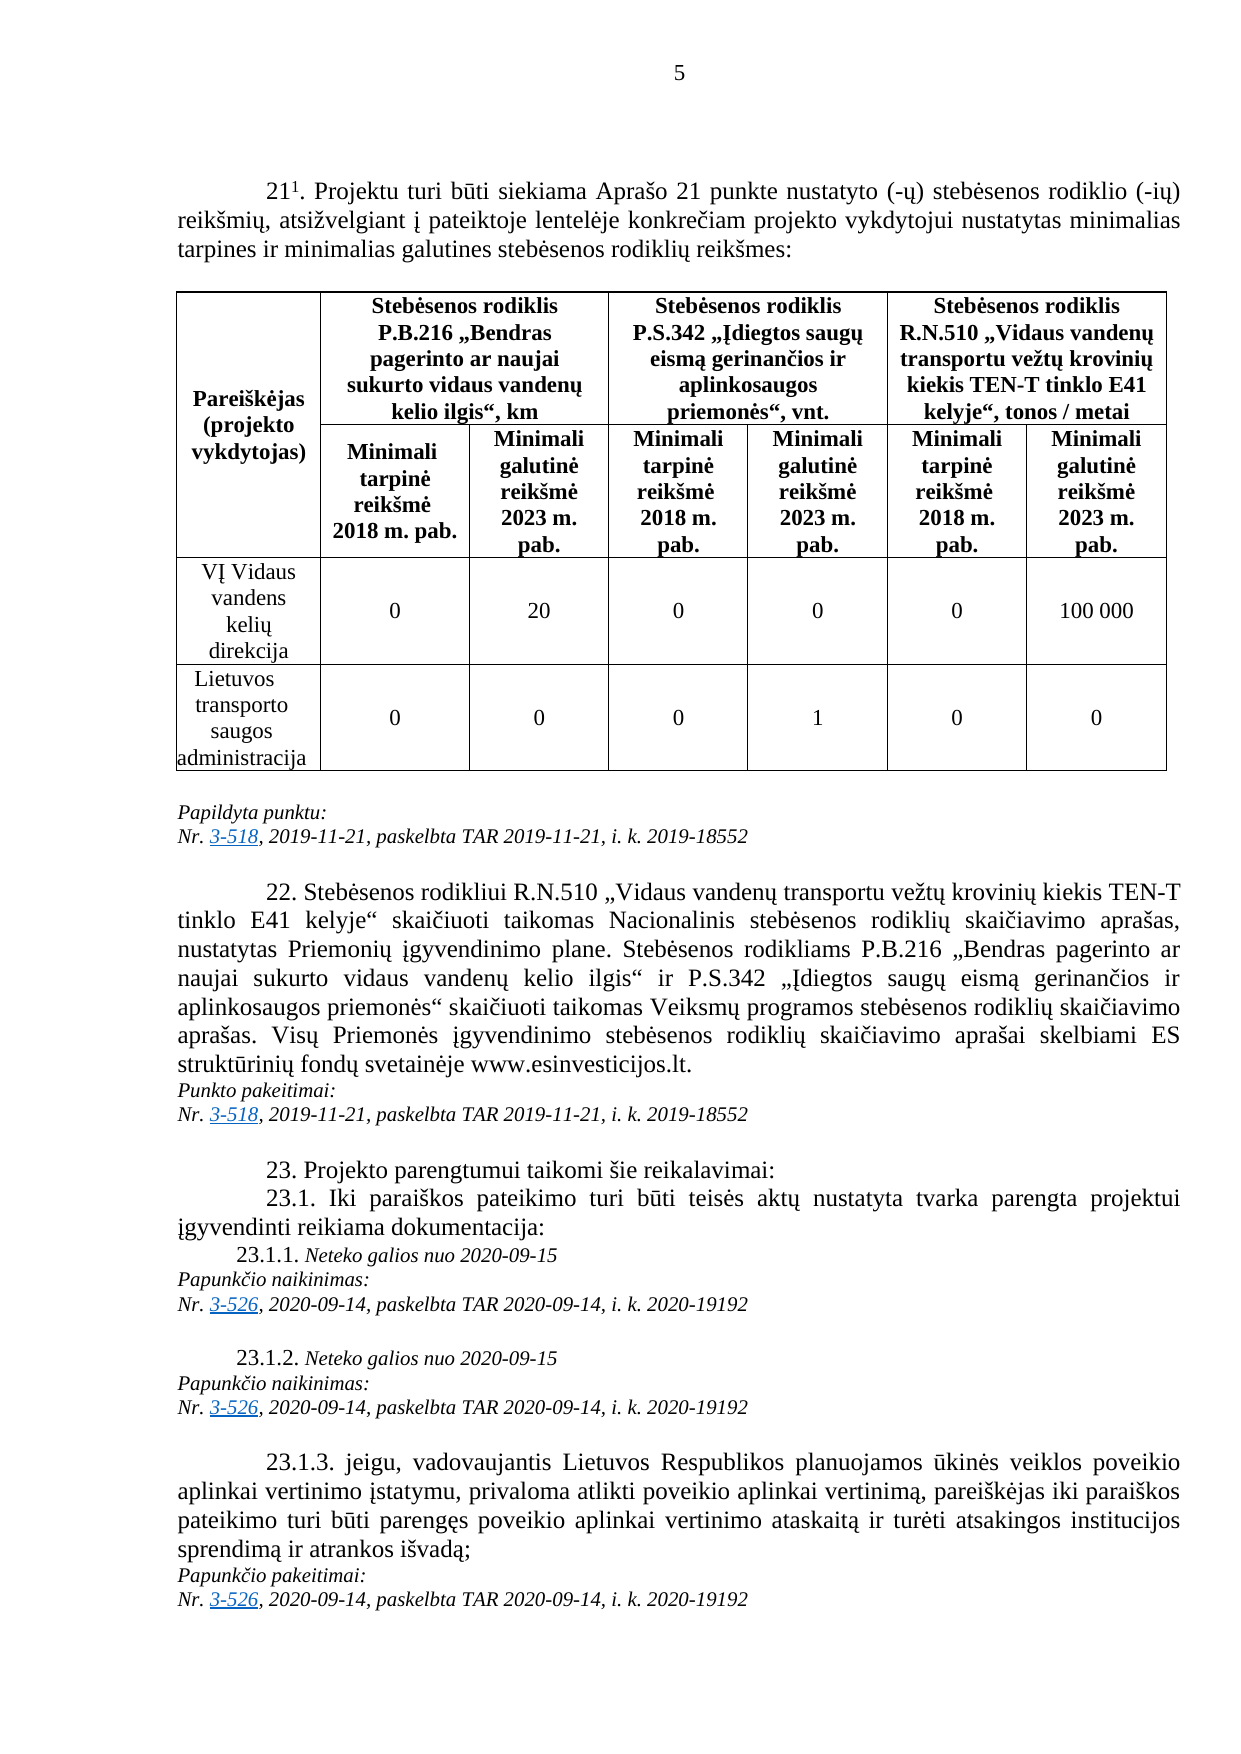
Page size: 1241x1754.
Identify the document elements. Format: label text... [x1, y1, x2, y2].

table_cell 0 [609, 558, 747, 663]
table_cell Lietuvos transporto saugos administracija [177, 665, 320, 770]
text Nr. 3-518, 2019-11-21, paskelbta TAR 2019-11-21, i. k. 2019-18552 [177, 824, 1181, 848]
text Papunkčio naikinimas: [177, 1267, 1181, 1291]
text 211. Projektu turi būti siekiama Aprašo 21 punkte nustatyto (-ų) stebėsenos rodiklio (-ių) reikšmių, atsižvelgiant į pateiktoje lentelėje konkrečiam projekto vykdytojui nustatytas minimalias tarpines ir minimalias galutines stebėsenos rodiklių reikšmes: [177, 176, 1181, 263]
table_header Stebėsenos rodiklis P.S.342 „Įdiegtos saugų eismą gerinančios ir aplinkosaugos priemonės“, vnt. [609, 293, 887, 424]
table_cell 0 [888, 558, 1026, 663]
table_header Stebėsenos rodiklis R.N.510 „Vidaus vandenų transportu vežtų krovinių kiekis TEN-T tinklo E41 kelyje“, tonos / metai [888, 293, 1166, 424]
table_cell Minimali galutinė reikšmė 2023 m. pab. [470, 425, 608, 557]
text Nr. 3-526, 2020-09-14, paskelbta TAR 2020-09-14, i. k. 2020-19192 [177, 1395, 1181, 1419]
table_cell 20 [470, 558, 608, 663]
table_cell 0 [888, 665, 1026, 770]
table_cell Minimali tarpinė reikšmė 2018 m. pab. [888, 425, 1026, 557]
text Papunkčio pakeitimai: [177, 1562, 1181, 1587]
table_cell Minimali tarpinė reikšmė 2018 m. pab. [609, 425, 747, 557]
text Punkto pakeitimai: [177, 1078, 1181, 1102]
table_cell 0 [321, 558, 469, 663]
table_cell Minimali tarpinė reikšmė 2018 m. pab. [321, 425, 469, 557]
text 23.1.3. jeigu, vadovaujantis Lietuvos Respublikos planuojamos ūkinės veiklos poveikio aplinkai vertinimo įstatymu, privaloma atlikti poveikio aplinkai vertinimą, pareiškėjas iki paraiškos pateikimo turi būti parengęs poveikio aplinkai vertinimo ataskaitą ir turėti atsakingos institucijos sprendimą ir atrankos išvadą; [177, 1447, 1181, 1562]
table_cell VĮ Vidaus vandens kelių direkcija [177, 558, 320, 663]
table_cell 0 [609, 665, 747, 770]
text Nr. 3-518, 2019-11-21, paskelbta TAR 2019-11-21, i. k. 2019-18552 [177, 1102, 1181, 1126]
table_cell 1 [748, 665, 887, 770]
table_cell Minimali galutinė reikšmė 2023 m. pab. [1027, 425, 1166, 557]
text Papildyta punktu: [177, 800, 1181, 824]
table_cell 0 [470, 665, 608, 770]
text 22. Stebėsenos rodikliui R.N.510 „Vidaus vandenų transportu vežtų krovinių kiekis TEN-T tinklo E41 kelyje“ skaičiuoti taikomas Nacionalinis stebėsenos rodiklių skaičiavimo aprašas, nustatytas Priemonių įgyvendinimo plane. Stebėsenos rodikliams P.B.216 „Bendras pagerinto ar naujai sukurto vidaus vandenų kelio ilgis“ ir P.S.342 „Įdiegtos saugų eismą gerinančios ir aplinkosaugos priemonės“ skaičiuoti taikomas Veiksmų programos stebėsenos rodiklių skaičiavimo aprašas. Visų Priemonės įgyvendinimo stebėsenos rodiklių skaičiavimo aprašai skelbiami ES struktūrinių fondų svetainėje www.esinvesticijos.lt. [177, 877, 1181, 1078]
text Nr. 3-526, 2020-09-14, paskelbta TAR 2020-09-14, i. k. 2020-19192 [177, 1291, 1181, 1316]
table_cell Minimali galutinė reikšmė 2023 m. pab. [748, 425, 887, 557]
text Nr. 3-526, 2020-09-14, paskelbta TAR 2020-09-14, i. k. 2020-19192 [177, 1587, 1181, 1611]
text 23.1.2. Neteko galios nuo 2020-09-15 [177, 1344, 1181, 1371]
table_cell 0 [748, 558, 887, 663]
text 23. Projekto parengtumui taikomi šie reikalavimai: [177, 1155, 1181, 1183]
table_header Stebėsenos rodiklis P.B.216 „Bendras pagerinto ar naujai sukurto vidaus vandenų kelio ilgis“, km [321, 293, 608, 424]
text 23.1.1. Neteko galios nuo 2020-09-15 [177, 1241, 1181, 1267]
table_cell 100 000 [1027, 558, 1166, 663]
table_cell 0 [1027, 665, 1166, 770]
table_cell 0 [321, 665, 469, 770]
table_header Pareiškėjas (projekto vykdytojas) [177, 293, 320, 557]
text Papunkčio naikinimas: [177, 1371, 1181, 1395]
text 23.1. Iki paraiškos pateikimo turi būti teisės aktų nustatyta tvarka parengta projektui įgyvendinti reikiama dokumentacija: [177, 1183, 1181, 1241]
